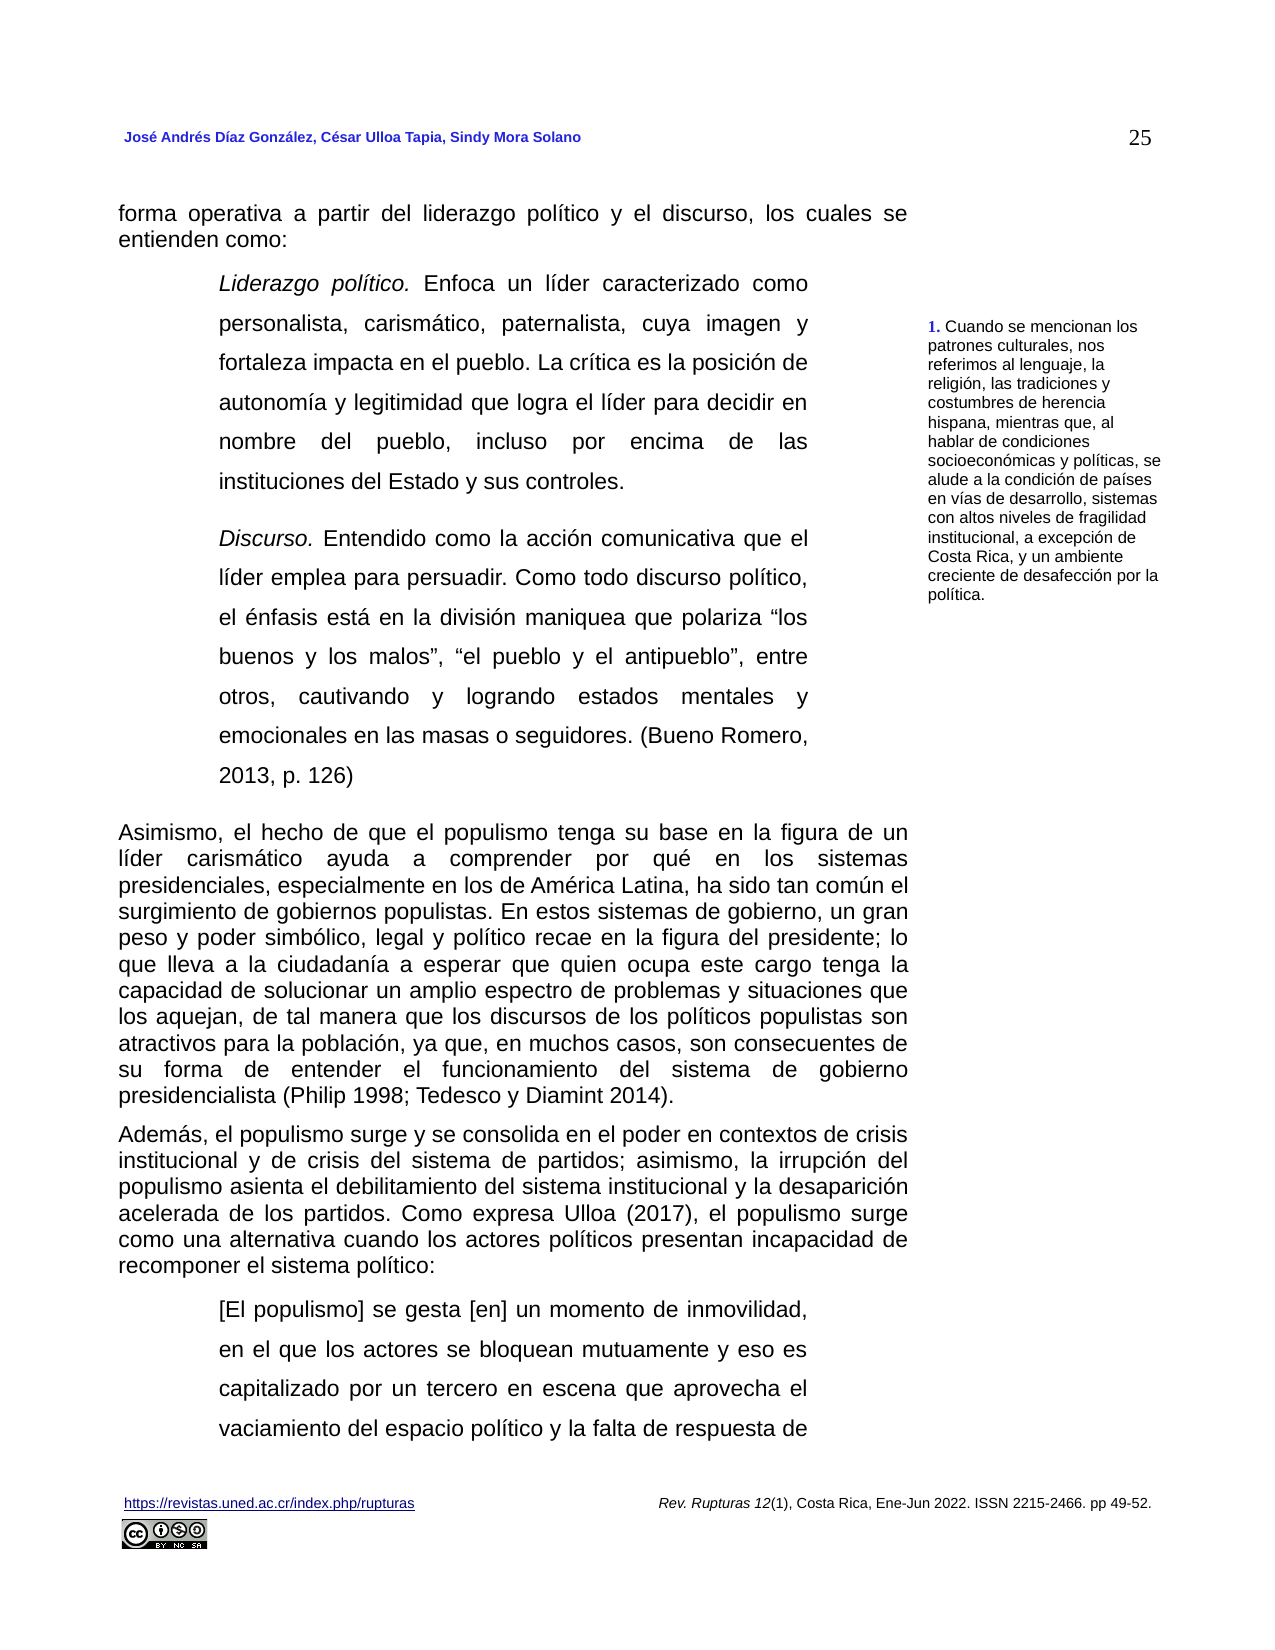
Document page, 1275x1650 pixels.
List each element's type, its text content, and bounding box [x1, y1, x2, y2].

text [El populismo] se gesta [en] un momento de inmovilidad, en el que los actores se bloquean mutuamente y eso es capitalizado por un tercero en escena que aprovecha el vaciamiento del espacio político y la falta de respuesta de [218, 1296, 808, 1441]
text Asimismo, el hecho de que el populismo tenga su base en la figura de un líder carismático ayuda a comprender por qué en los sistemas presidenciales, especialmente en los de América Latina, ha sido tan común el surgimiento de gobiernos populistas. En estos sistemas de gobierno, un gran peso y poder simbólico, legal y político recae en la figura del presidente; lo que lleva a la ciudadanía a esperar que quien ocupa este cargo tenga la capacidad de solucionar un amplio espectro de problemas y situaciones que los aquejan, de tal manera que los discursos de los políticos populistas son atractivos para la población, ya que, en muchos casos, son consecuentes de su forma de entender el funcionamiento del sistema de gobierno presidencialista (Philip 1998; Tedesco y Diamint 2014). [118, 819, 909, 1109]
text forma operativa a partir del liderazgo político y el discurso, los cuales se entienden como: [118, 200, 909, 252]
text Además, el populismo surge y se consolida en el poder en contextos de crisis institucional y de crisis del sistema de partidos; asimismo, la irrupción del populismo asienta el debilitamiento del sistema institucional y la desaparición acelerada de los partidos. Como expresa Ulloa (2017), el populismo surge como una alternativa cuando los actores políticos presentan incapacidad de recomponer el sistema político: [118, 1121, 909, 1279]
text Liderazgo político. Enfoca un líder caracterizado como personalista, carismático, paternalista, cuya imagen y fortaleza impacta en el pueblo. La crítica es la posición de autonomía y legitimidad que logra el líder para decidir en nombre del pueblo, incluso por encima de las instituciones del Estado y sus controles. [218, 270, 808, 494]
picture [121, 1519, 208, 1549]
text Discurso. Entendido como la acción comunicativa que el líder emplea para persuadir. Como todo discurso político, el énfasis está en la división maniquea que polariza “los buenos y los malos”, “el pueblo y el antipueblo”, entre otros, cautivando y logrando estados mentales y emocionales en las masas o seguidores. (Bueno Romero, 2013, p. 126) [218, 525, 808, 788]
